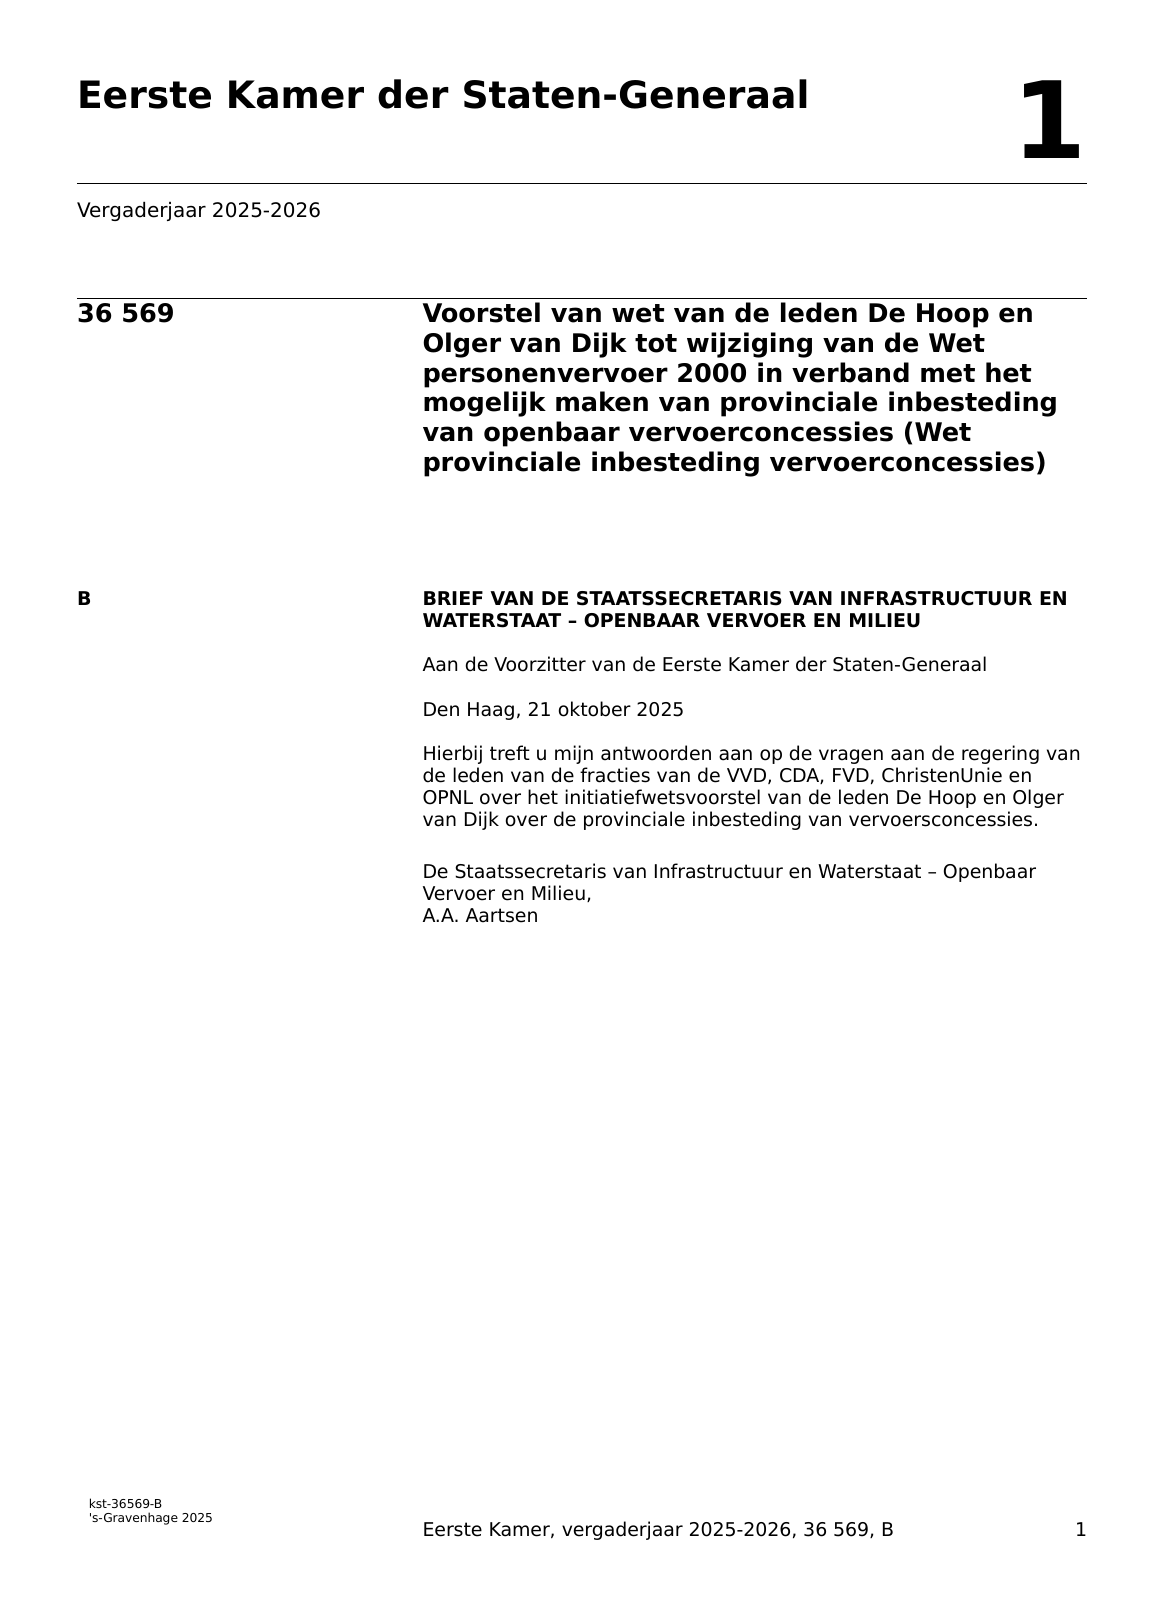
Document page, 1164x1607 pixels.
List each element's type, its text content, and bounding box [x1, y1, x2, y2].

subtitle B BRIEF VAN DE STAATSSECRETARIS VAN INFRASTRUCTUUR EN WATERSTAAT – OPENBAAR VERVOER EN MILIEU [77, 588, 1087, 632]
text 's-Gravenhage 2025 [88, 1511, 323, 1525]
table_header 1 [886, 59, 1087, 183]
table_header Eerste Kamer der Staten-Generaal [77, 59, 886, 183]
text De Staatssecretaris van Infrastructuur en Waterstaat – Openbaar Vervoer en Milieu, A.A. Aartsen [422, 861, 1087, 926]
text Aan de Voorzitter van de Eerste Kamer der Staten-Generaal [422, 654, 1087, 676]
text Den Haag, 21 oktober 2025 [422, 698, 1087, 720]
text kst-36569-B [88, 1497, 323, 1511]
subtitle 36 569 Voorstel van wet van de leden De Hoop en Olger van Dijk tot wijziging van de Wet personenvervoer 2000 in verband met het mogelijk maken van provinciale inbesteding van openbaar vervoerconcessies (Wet provinciale inbesteding vervoerconcessies) [77, 299, 1087, 477]
text Hierbij treft u mijn antwoorden aan op de vragen aan de regering van de leden van de fracties van de VVD, CDA, FVD, ChristenUnie en OPNL over het initiatiefwetsvoorstel van de leden De Hoop en Olger van Dijk over de provinciale inbesteding van vervoersconcessies. [422, 743, 1087, 831]
table_cell Vergaderjaar 2025-2026 [77, 184, 1087, 298]
